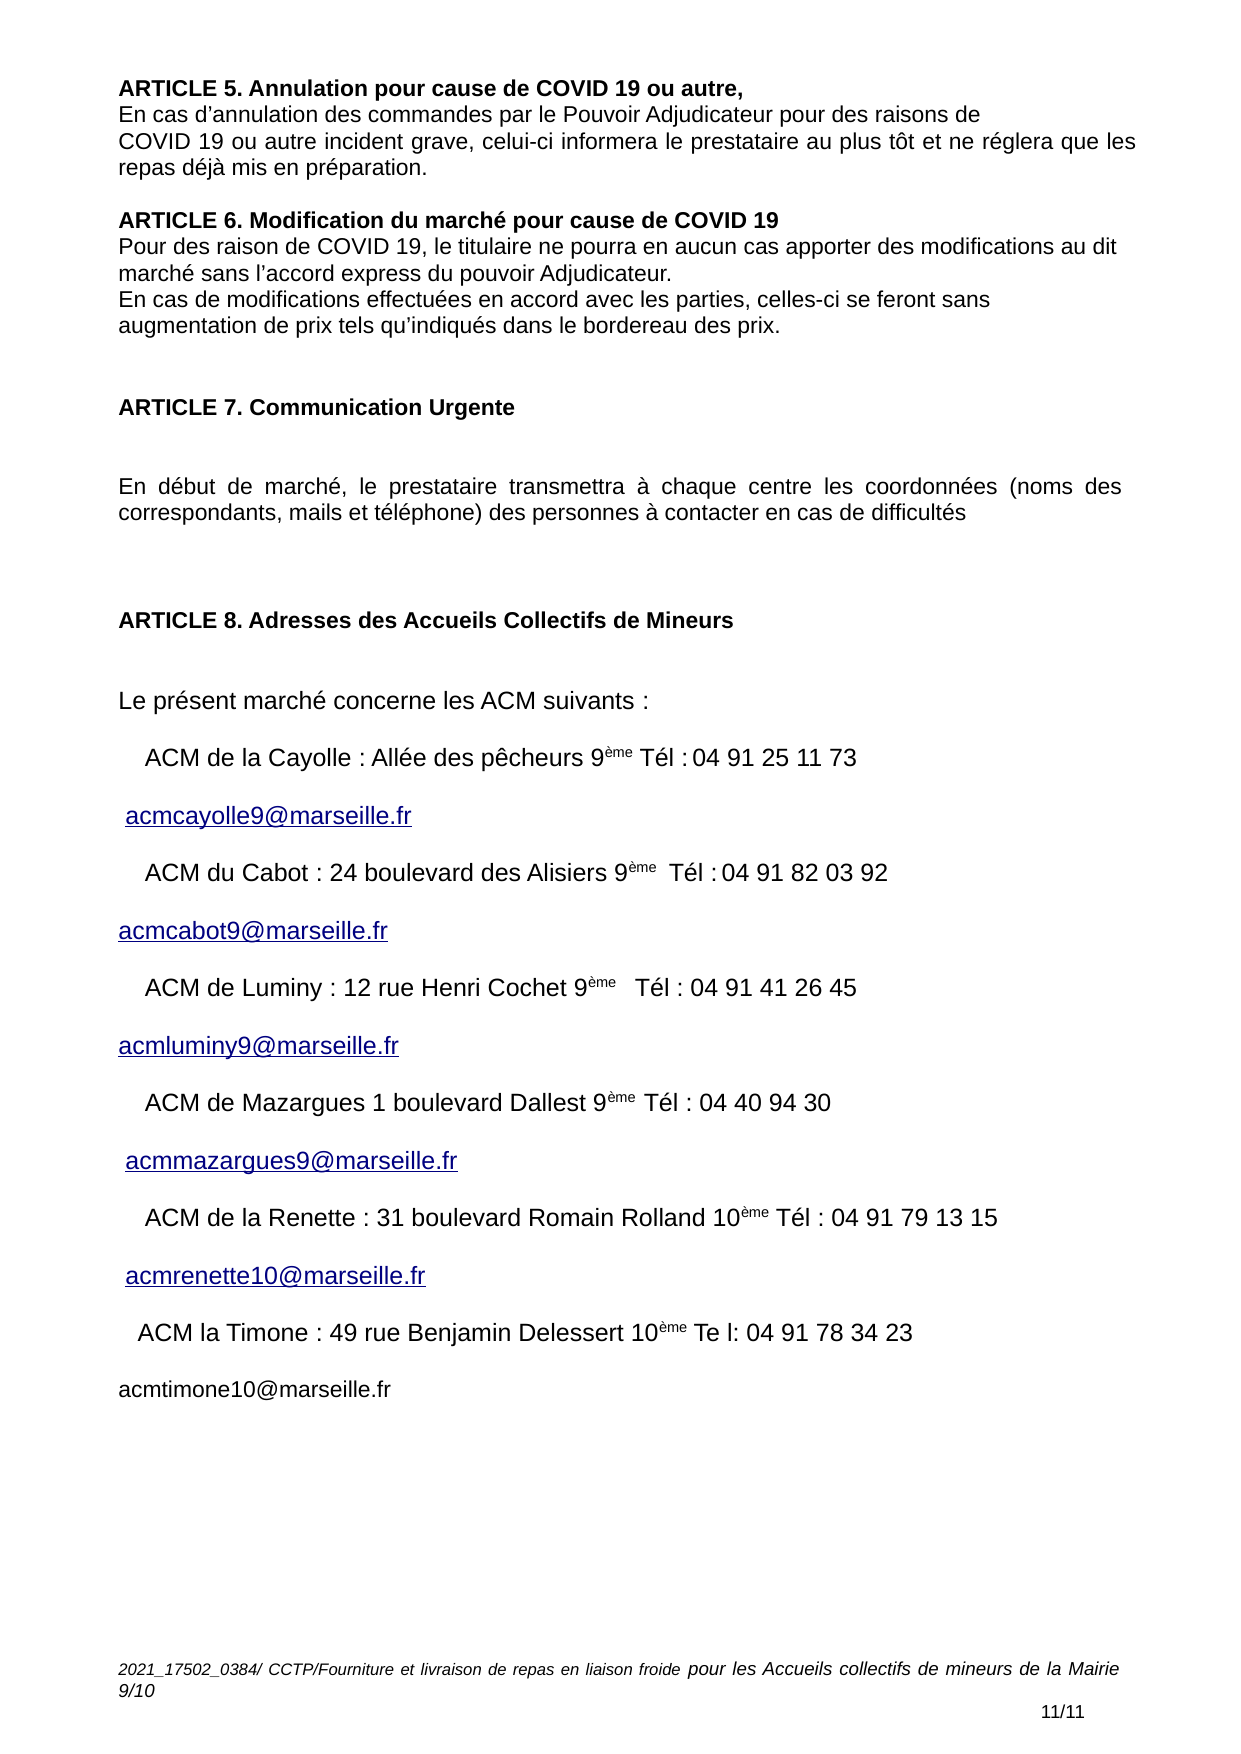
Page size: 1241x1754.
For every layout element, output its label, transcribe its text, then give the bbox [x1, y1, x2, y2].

subtitle ARTICLE 6. Modification du marché pour cause de COVID 19 [118, 207, 1137, 233]
list ACM du Cabot : 24 boulevard des Alisiers 9ème Tél : 04 91 82 03 92 [118, 858, 1122, 887]
text acmcayolle9@marseille.fr [118, 801, 1122, 830]
text En cas de modifications effectuées en accord avec les parties, celles-ci se feront sans augmentation de prix tels qu’indiqués dans le bordereau des prix. [118, 286, 1122, 338]
subtitle COVID 19 ou autre incident grave, celui-ci informera le prestataire au plus tôt et ne réglera que les repas déjà mis en préparation. [118, 128, 1137, 180]
text ACM de la Cayolle : Allée des pêcheurs 9ème Tél : 04 91 25 11 73 [118, 743, 1122, 772]
list acmrenette10@marseille.fr [118, 1261, 1122, 1290]
text En début de marché, le prestataire transmettra à chaque centre les coordonnées (noms des correspondants, mails et téléphone) des personnes à contacter en cas de difficultés [118, 473, 1122, 525]
text ACM la Timone : 49 rue Benjamin Delessert 10ème Te l: 04 91 78 34 23 [118, 1318, 1122, 1347]
text Pour des raison de COVID 19, le titulaire ne pourra en aucun cas apporter des modifications au dit marché sans l’accord express du pouvoir Adjudicateur. [118, 233, 1122, 286]
list acmcabot9@marseille.fr [118, 916, 1122, 945]
list acmluminy9@marseille.fr [118, 1031, 1122, 1060]
list acmmazargues9@marseille.fr [118, 1146, 1122, 1175]
list acmtimone10@marseille.fr [118, 1376, 1122, 1402]
subtitle ARTICLE 5. Annulation pour cause de COVID 19 ou autre, [118, 75, 1137, 101]
list ACM de Luminy : 12 rue Henri Cochet 9ème Tél : 04 91 41 26 45 [118, 973, 1122, 1002]
text Le présent marché concerne les ACM suivants : [118, 686, 1122, 715]
list ACM de Mazargues 1 boulevard Dallest 9ème Tél : 04 40 94 30 [118, 1088, 1122, 1117]
subtitle En cas d’annulation des commandes par le Pouvoir Adjudicateur pour des raisons de [118, 101, 1137, 128]
subtitle ARTICLE 7. Communication Urgente [118, 394, 1137, 420]
list ACM de la Renette : 31 boulevard Romain Rolland 10ème Tél : 04 91 79 13 15 [118, 1203, 1122, 1232]
subtitle ARTICLE 8. Adresses des Accueils Collectifs de Mineurs [118, 607, 1137, 633]
